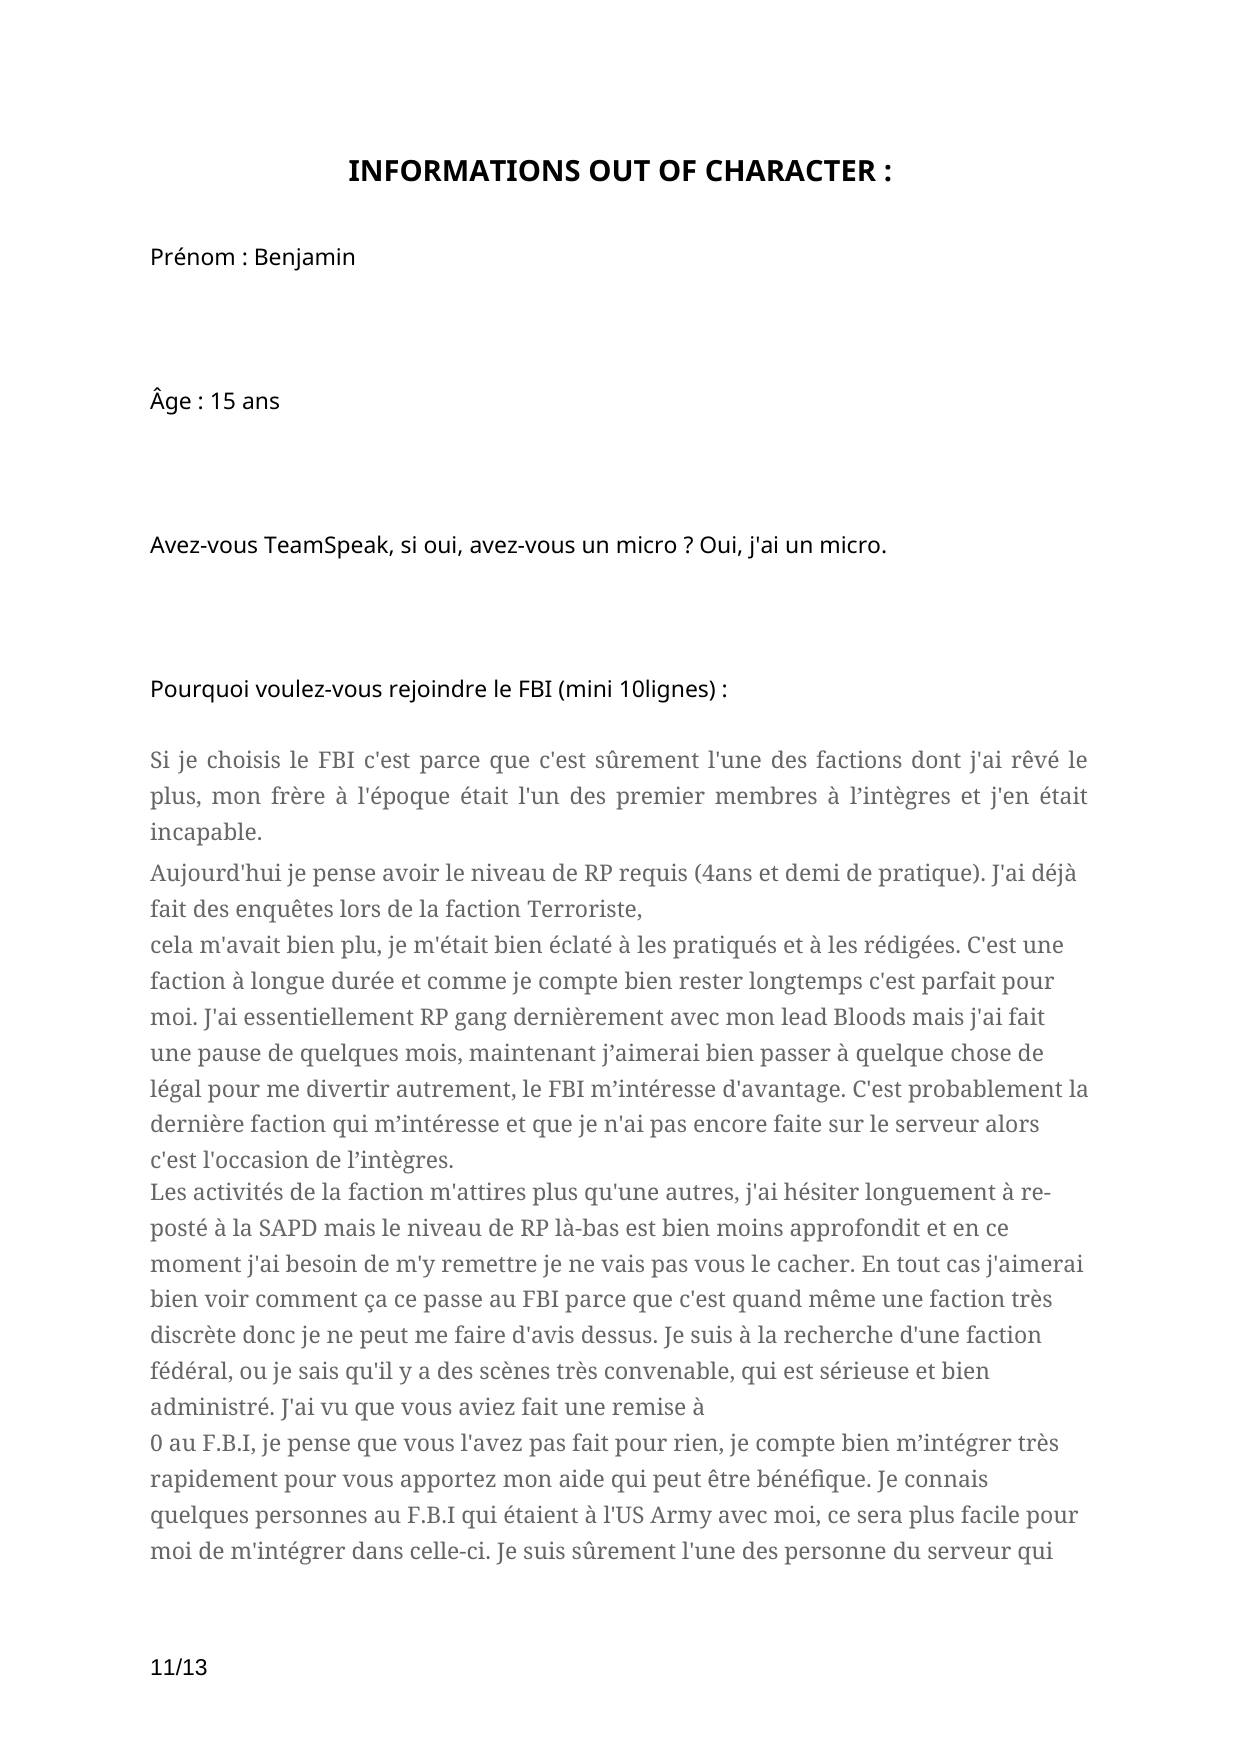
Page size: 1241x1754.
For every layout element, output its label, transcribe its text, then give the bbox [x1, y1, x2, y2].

text cela m'avait bien plu, je m'était bien éclaté à les pratiqués et à les rédigées. C'est une faction à longue durée et comme je compte bien rester longtemps c'est parfait pour moi. J'ai essentiellement RP gang dernièrement avec mon lead Bloods mais j'ai fait une pause de quelques mois, maintenant j’aimerai bien passer à quelque chose de légal pour me divertir autrement, le FBI m’intéresse d'avantage. C'est probablement la dernière faction qui m’intéresse et que je n'ai pas encore faite sur le serveur alors c'est l'occasion de l’intègres. [150, 924, 1091, 1176]
text Aujourd'hui je pense avoir le niveau de RP requis (4ans et demi de pratique). J'ai déjà fait des enquêtes lors de la faction Terroriste, [150, 852, 1091, 924]
text Avez-vous TeamSpeak, si oui, avez-vous un micro ? Oui, j'ai un micro. [150, 529, 1091, 560]
text INFORMATIONS OUT OF CHARACTER : [150, 150, 1091, 190]
text Si je choisis le FBI c'est parce que c'est sûrement l'une des factions dont j'ai rêvé le plus, mon frère à l'époque était l'un des premier membres à l’intègres et j'en était incapable. [150, 744, 1091, 847]
text Pourquoi voulez-vous rejoindre le FBI (mini 10lignes) : [150, 672, 1091, 704]
text Prénom : Benjamin [150, 241, 1091, 272]
text Les activités de la faction m'attires plus qu'une autres, j'ai hésiter longuement à re-posté à la SAPD mais le niveau de RP là-bas est bien moins approfondit et en ce moment j'ai besoin de m'y remettre je ne vais pas vous le cacher. En tout cas j'aimerai bien voir comment ça ce passe au FBI parce que c'est quand même une faction très discrète donc je ne peut me faire d'avis dessus. Je suis à la recherche d'une faction fédéral, ou je sais qu'il y a des scènes très convenable, qui est sérieuse et bien administré. J'ai vu que vous aviez fait une remise à [150, 1176, 1091, 1422]
text 0 au F.B.I, je pense que vous l'avez pas fait pour rien, je compte bien m’intégrer très rapidement pour vous apportez mon aide qui peut être bénéfique. Je connais quelques personnes au F.B.I qui étaient à l'US Army avec moi, ce sera plus facile pour moi de m'intégrer dans celle-ci. Je suis sûrement l'une des personne du serveur qui [150, 1427, 1091, 1566]
text Âge : 15 ans [150, 385, 1091, 416]
